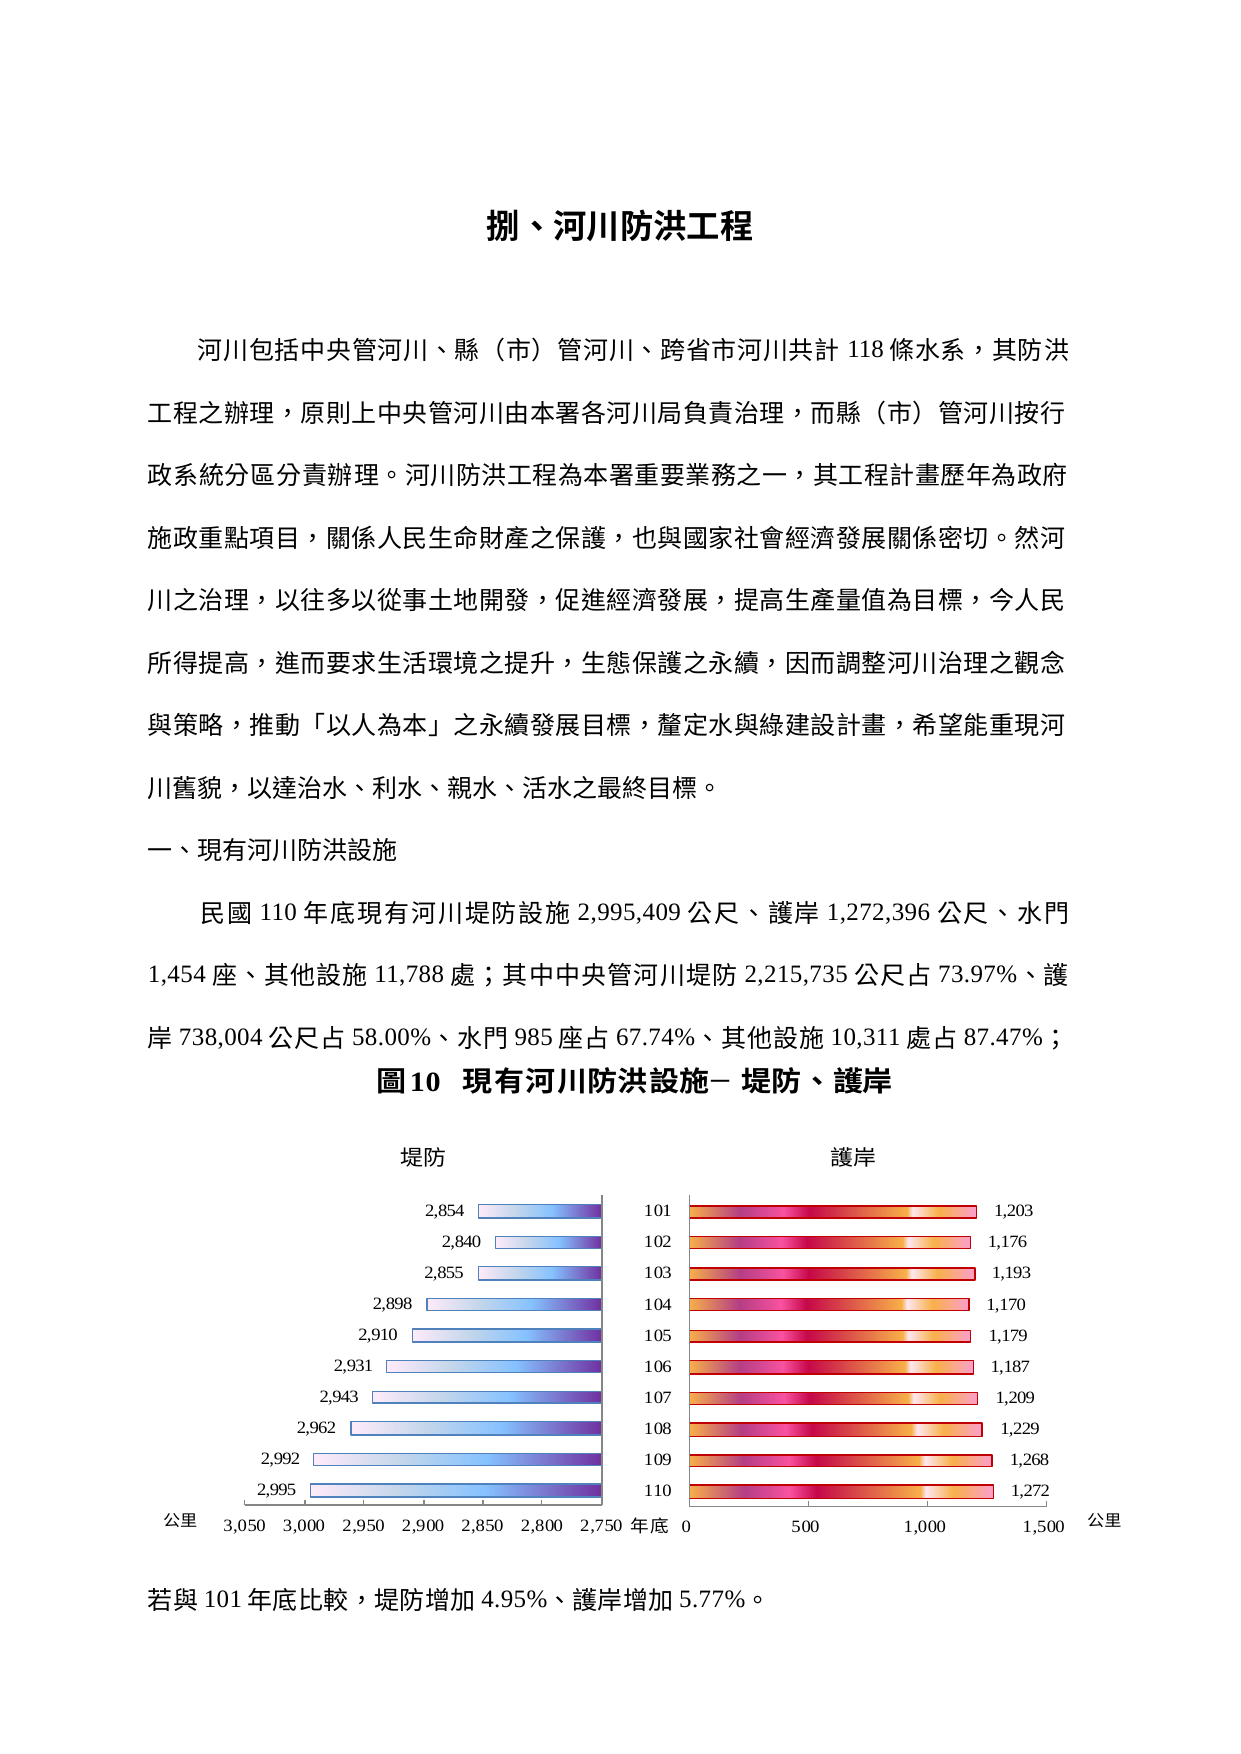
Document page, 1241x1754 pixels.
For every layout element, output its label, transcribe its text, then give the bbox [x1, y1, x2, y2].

text 民國110年底現有河川堤防設施2,995,409公尺、護岸1,272,396公尺、水門1,454座、其他設施11,788處；其中中央管河川堤防2,215,735公尺占73.97%、護岸738,004公尺占58.00%、水門985座占67.74%、其他設施10,311處占87.47%；若與101年底比較，堤防增加4.95%、護岸增加5.77%。 [148, 869, 1069, 1506]
text 一、現有河川防洪設施 [148, 807, 1069, 869]
text 捌、河川防洪工程 [148, 182, 1069, 244]
text 民國110年底現有河川堤防設施2,995,409公尺、護岸1,272,396公尺、水門1,454座、其他設施11,788處；其中中央管河川堤防2,215,735公尺占73.97%、護岸738,004公尺占58.00%、水門985座占67.74%、其他設施10,311處占87.47%；若與101年底比較，堤防增加4.95%、護岸增加5.77%。 [148, 1547, 1069, 1619]
text 河川包括中央管河川、縣（市）管河川、跨省市河川共計118條水系，其防洪工程之辦理，原則上中央管河川由本署各河川局負責治理，而縣（市）管河川按行政系統分區分責辦理。河川防洪工程為本署重要業務之一，其工程計畫歷年為政府施政重點項目，關係人民生命財產之保護，也與國家社會經濟發展關係密切。然河川之治理，以往多以從事土地開發，促進經濟發展，提高生產量值為目標，今人民所得提高，進而要求生活環境之提升，生態保護之永續，因而調整河川治理之觀念與策略，推動「以人為本」之永續發展目標，釐定水與綠建設計畫，希望能重現河川舊貌，以達治水、利水、親水、活水之最終目標。 [148, 307, 1069, 807]
